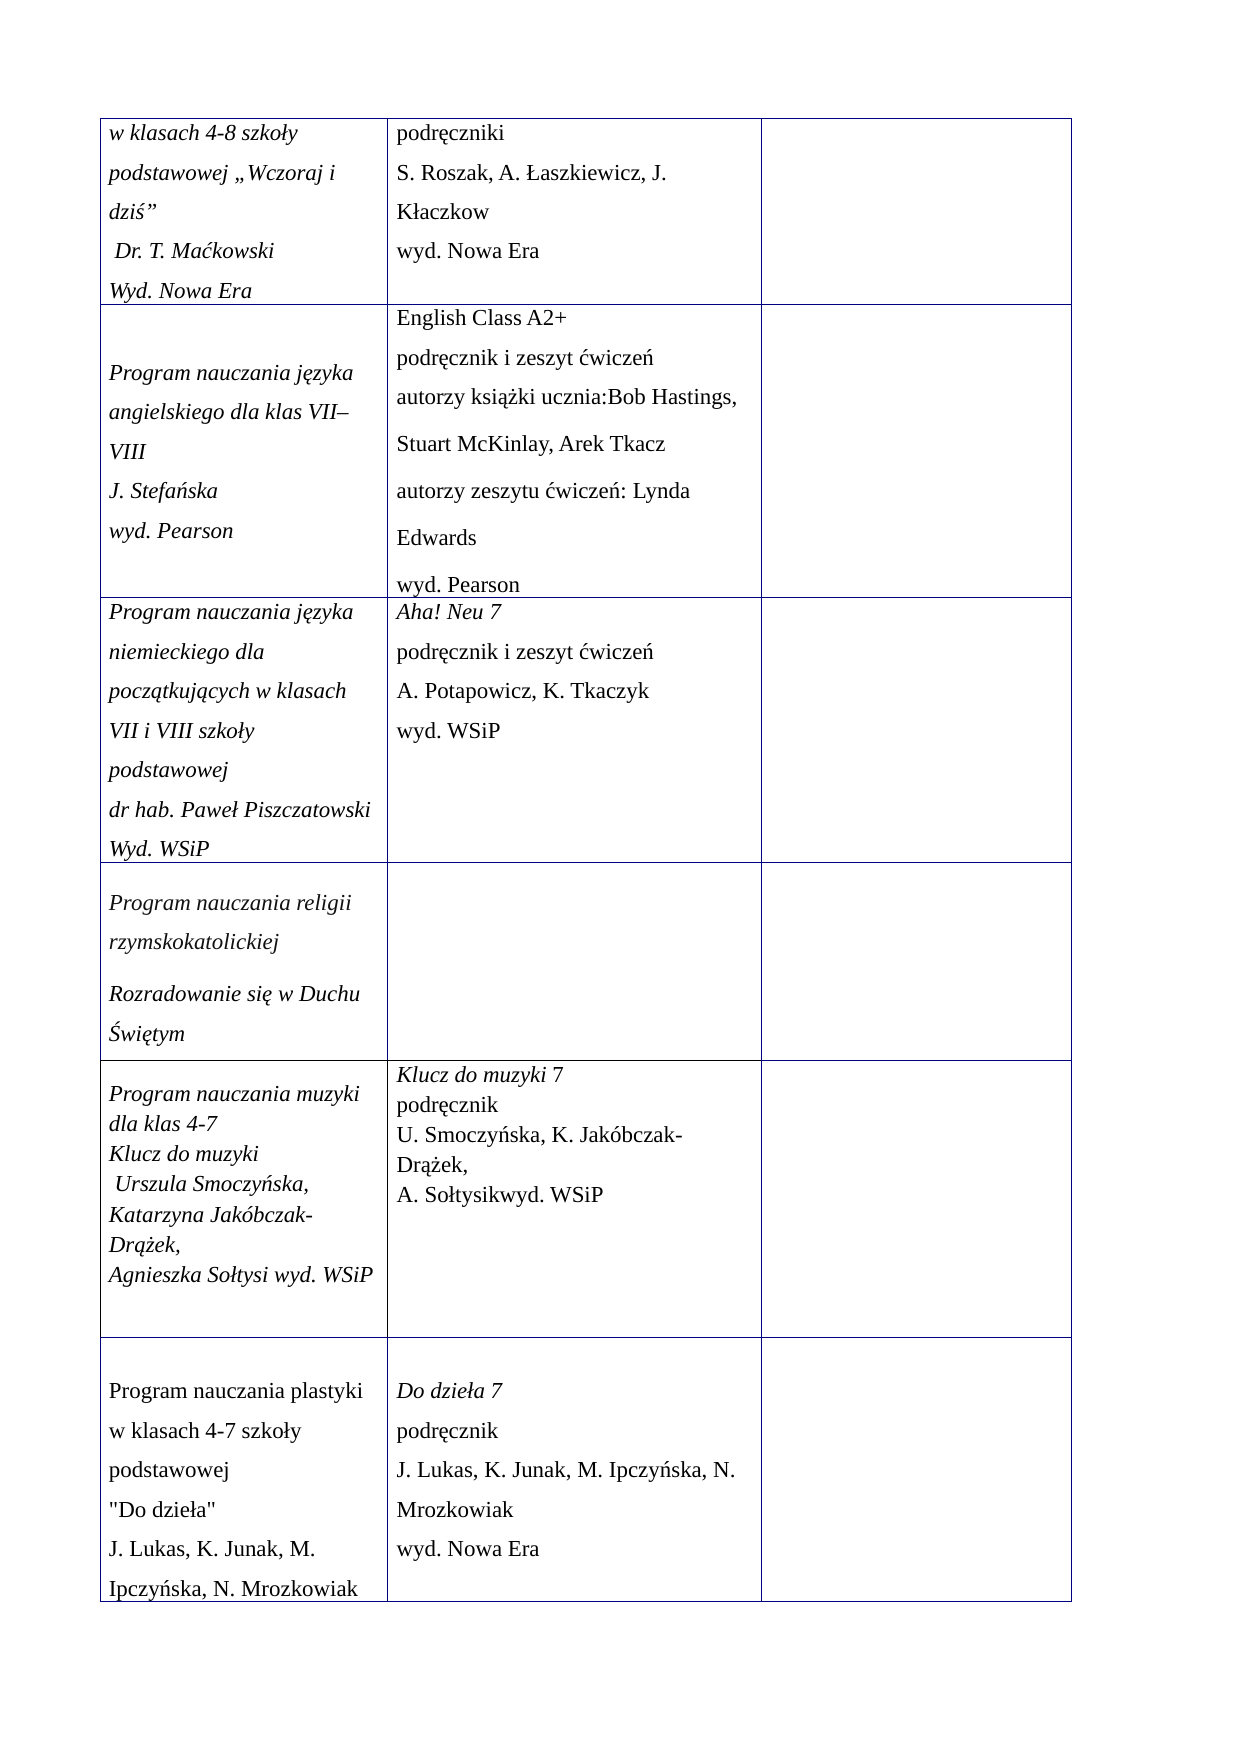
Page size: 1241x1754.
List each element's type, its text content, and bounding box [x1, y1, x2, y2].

table_cell English Class A2+ podręcznik i zeszyt ćwiczeń autorzy książki ucznia:Bob Hastings, Stuart McKinlay, Arek Tkacz autorzy zeszytu ćwiczeń: Lynda Edwards wyd. Pearson [388, 305, 761, 597]
table_cell [762, 863, 1071, 1060]
table_cell [762, 1061, 1071, 1337]
table_cell Program nauczania języka angielskiego dla klas VII–VIII J. Stefańska wyd. Pearson [101, 305, 387, 597]
table_cell [762, 119, 1071, 303]
table_cell [762, 305, 1071, 597]
table_cell w klasach 4-8 szkoły podstawowej „Wczoraj i dziś” Dr. T. Maćkowski Wyd. Nowa Era [101, 119, 387, 303]
table_cell Program nauczania języka niemieckiego dla początkujących w klasach VII i VIII szkoły podstawowej dr hab. Paweł Piszczatowski Wyd. WSiP [101, 598, 387, 862]
table_cell Program nauczania muzyki dla klas 4-7 Klucz do muzyki Urszula Smoczyńska, Katarzyna Jakóbczak-Drążek, Agnieszka Sołtysi wyd. WSiP [101, 1061, 387, 1337]
table_cell [762, 1338, 1071, 1601]
table_cell Klucz do muzyki 7 podręcznik U. Smoczyńska, K. Jakóbczak-Drążek, A. Sołtysikwyd. WSiP [388, 1061, 761, 1337]
table_cell Aha! Neu 7 podręcznik i zeszyt ćwiczeń A. Potapowicz, K. Tkaczyk wyd. WSiP [388, 598, 761, 862]
table_cell Program nauczania religii rzymskokatolickiej Rozradowanie się w Duchu Świętym [101, 863, 387, 1060]
table_cell Do dzieła 7 podręcznik J. Lukas, K. Junak, M. Ipczyńska, N. Mrozkowiak wyd. Nowa Era [388, 1338, 761, 1601]
table_cell podręczniki S. Roszak, A. Łaszkiewicz, J. Kłaczkow wyd. Nowa Era [388, 119, 761, 303]
table_cell [388, 863, 761, 1060]
table_cell Program nauczania plastyki w klasach 4-7 szkoły podstawowej "Do dzieła" J. Lukas, K. Junak, M. Ipczyńska, N. Mrozkowiak [101, 1338, 387, 1601]
table_cell [762, 598, 1071, 862]
